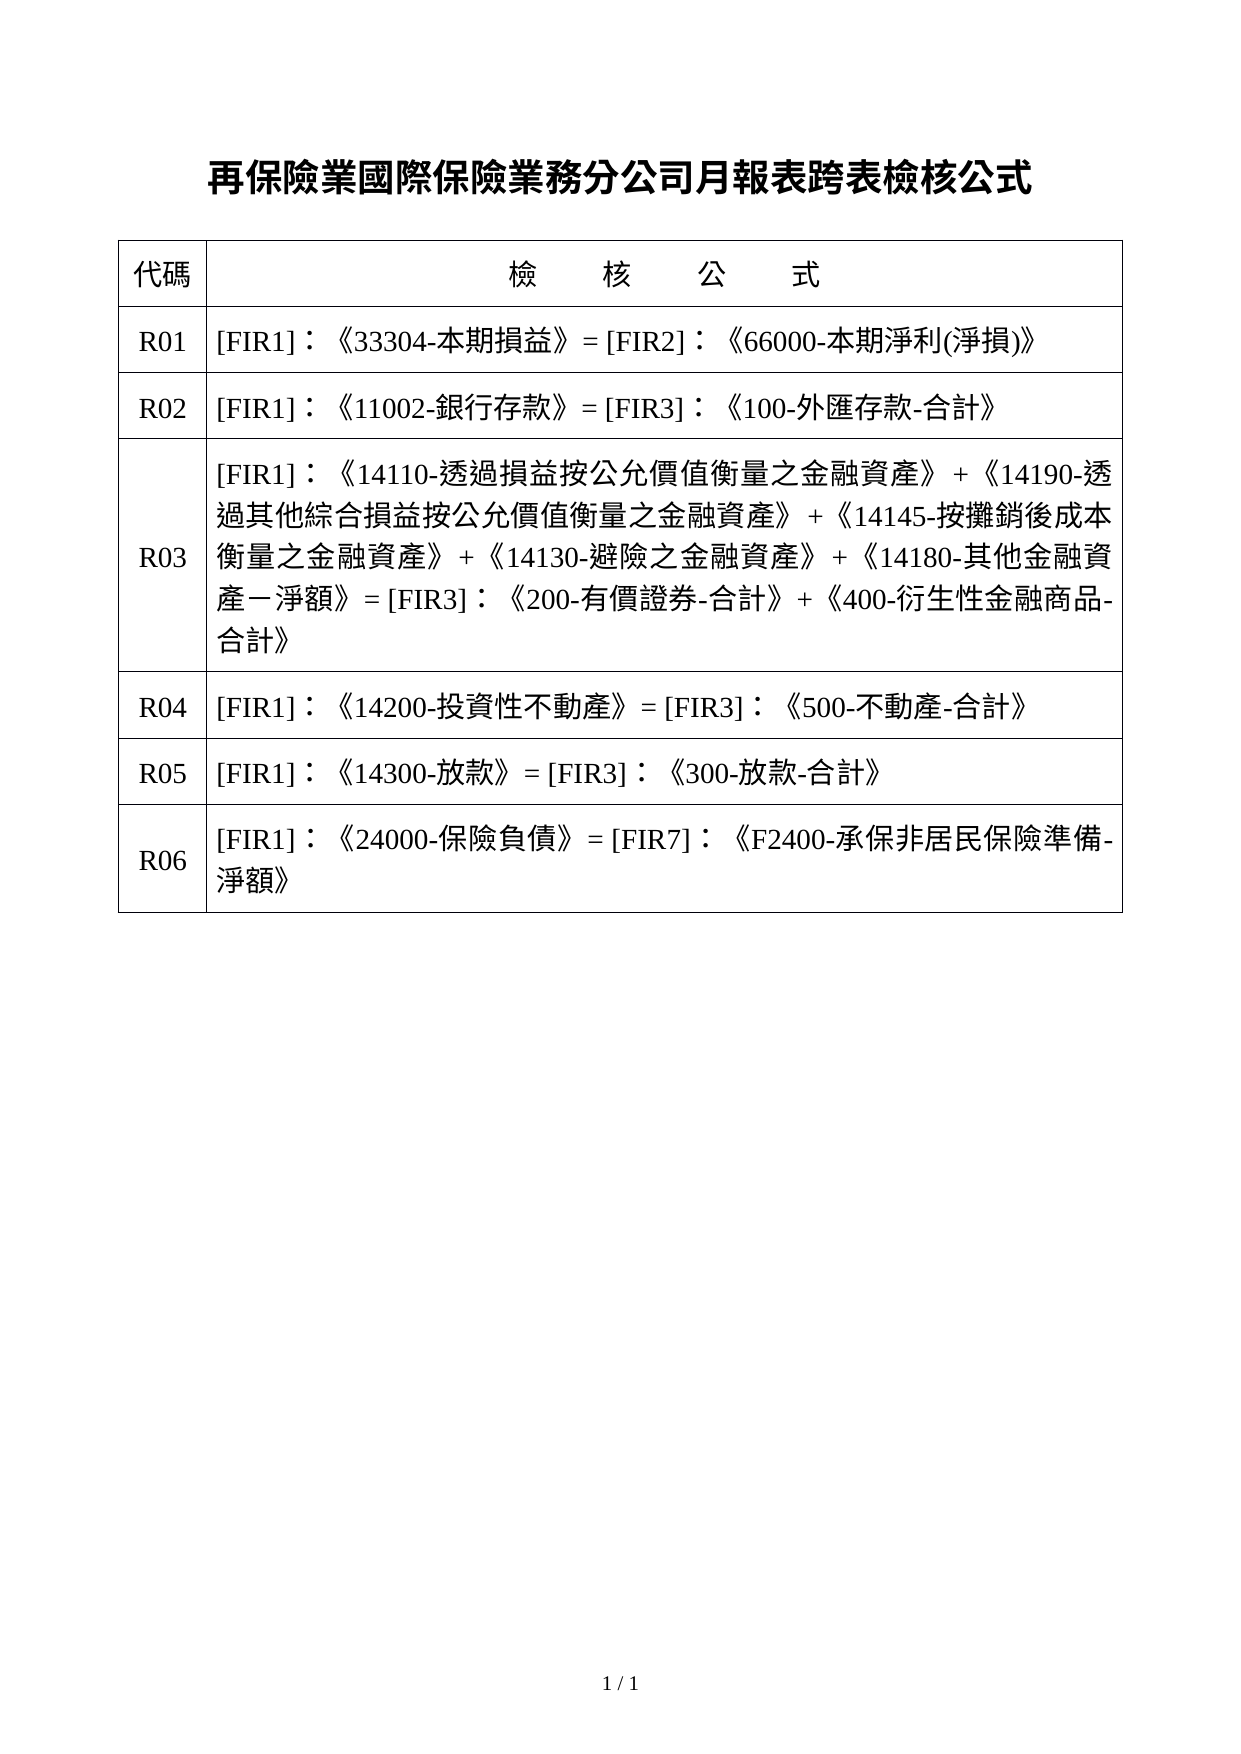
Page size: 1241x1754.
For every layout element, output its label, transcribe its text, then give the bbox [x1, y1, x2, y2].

table_cell [FIR1]：《24000-保險負債》= [FIR7]：《F2400-承保非居民保險準備-淨額》 [207, 805, 1122, 912]
table_header 檢 核 公 式 [207, 241, 1122, 306]
table_cell [FIR1]：《14200-投資性不動產》= [FIR3]：《500-不動產-合計》 [207, 672, 1122, 737]
table_cell R06 [119, 805, 206, 912]
table_cell R05 [119, 739, 206, 804]
table_header 代碼 [119, 241, 206, 306]
text 再保險業國際保險業務分公司月報表跨表檢核公式 [118, 148, 1122, 202]
table_cell R01 [119, 307, 206, 372]
table_cell [FIR1]：《14110-透過損益按公允價值衡量之金融資產》+《14190-透過其他綜合損益按公允價值衡量之金融資產》+《14145-按攤銷後成本衡量之金融資產》+《14130-避險之金融資產》+《14180-其他金融資產－淨額》= [FIR3]：《200-有價證券-合計》+《400-衍生性金融商品-合計》 [207, 439, 1122, 671]
table_cell R03 [119, 439, 206, 671]
table_cell [FIR1]：《33304-本期損益》= [FIR2]：《66000-本期淨利(淨損)》 [207, 307, 1122, 372]
table_cell R02 [119, 373, 206, 438]
table_cell R04 [119, 672, 206, 737]
table_cell [FIR1]：《11002-銀行存款》= [FIR3]：《100-外匯存款-合計》 [207, 373, 1122, 438]
table_cell [FIR1]：《14300-放款》= [FIR3]：《300-放款-合計》 [207, 739, 1122, 804]
